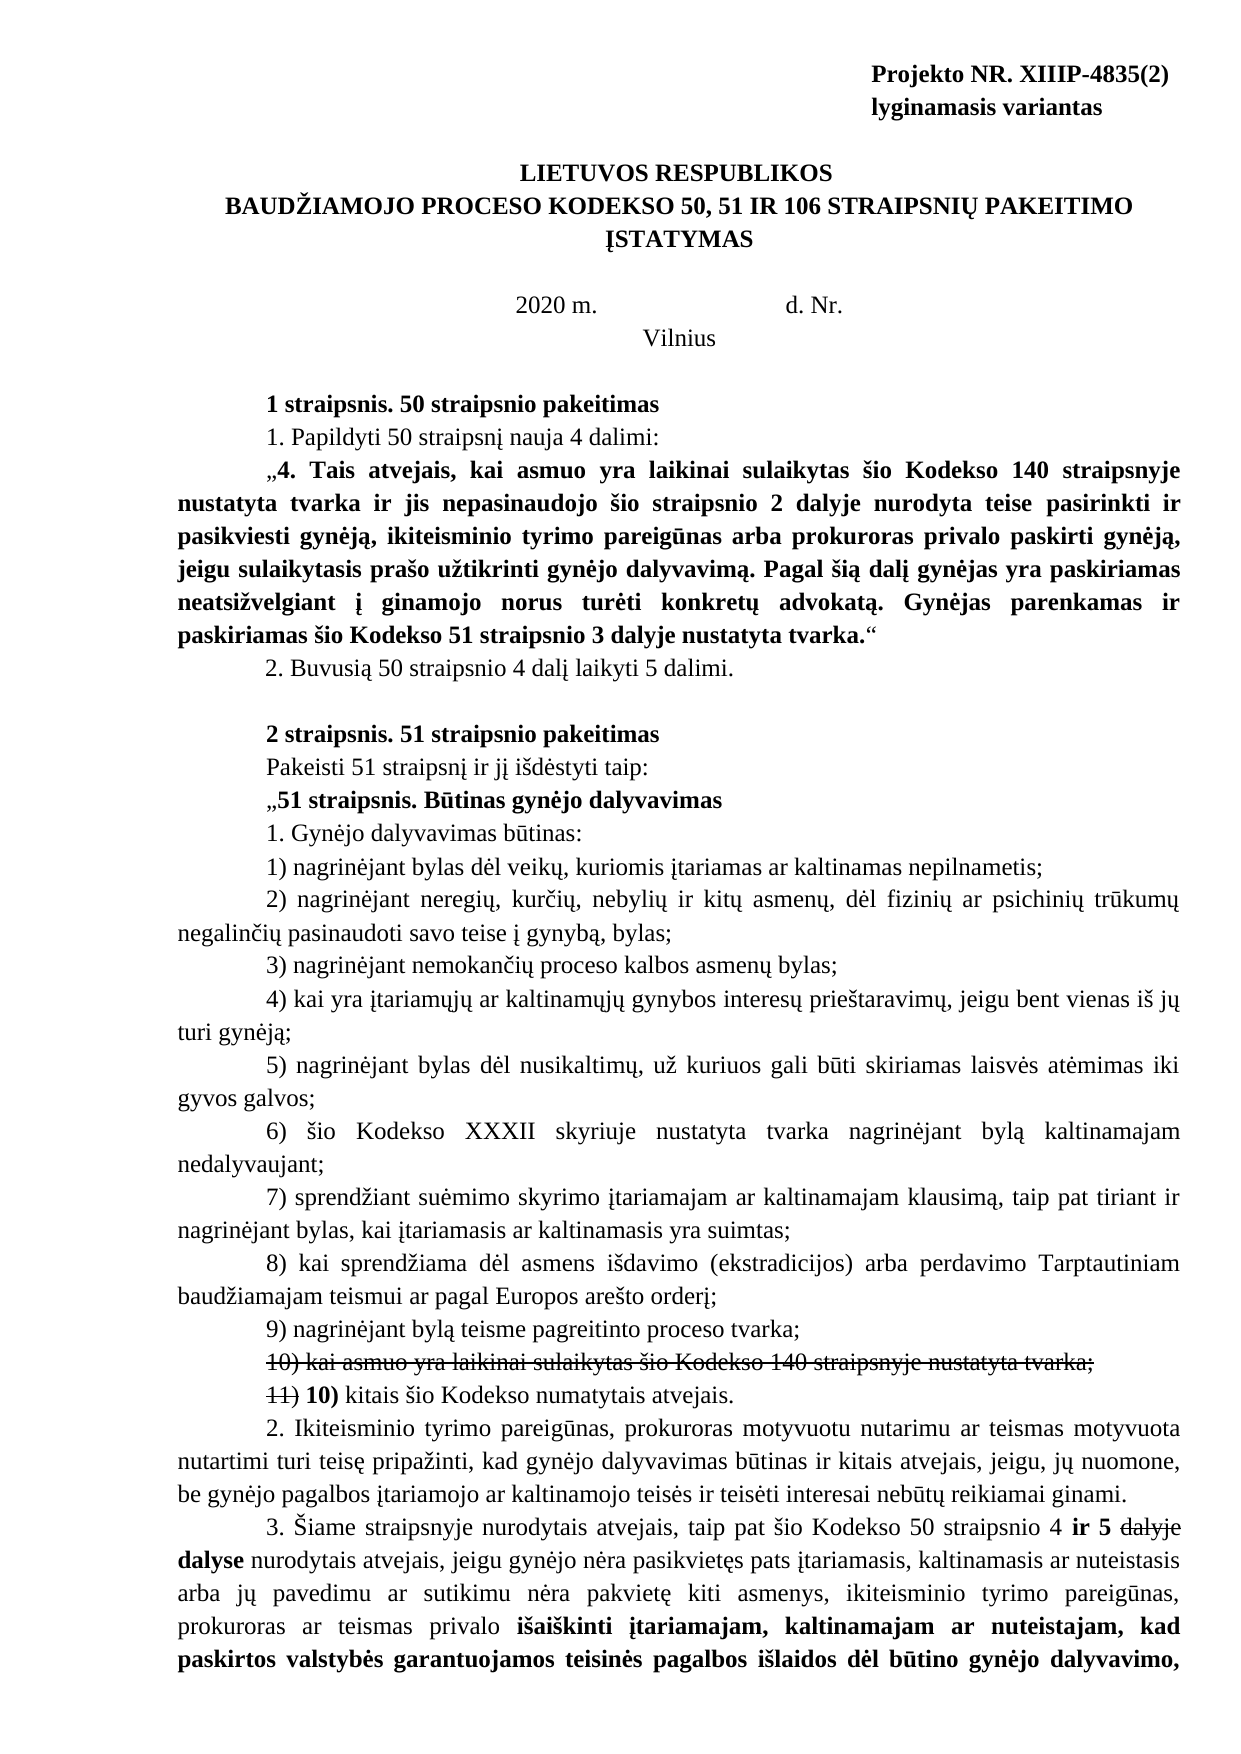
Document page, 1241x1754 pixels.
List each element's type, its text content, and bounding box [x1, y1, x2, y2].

text 6) šio Kodekso XXXII skyriuje nustatyta tvarka nagrinėjant bylą kaltinamajam nedalyvaujant; [177, 1116, 1181, 1177]
text 11) 10) kitais šio Kodekso numatytais atvejais. [177, 1380, 1181, 1409]
text 1 straipsnis. 50 straipsnio pakeitimas [177, 389, 1181, 418]
text 9) nagrinėjant bylą teisme pagreitinto proceso tvarka; [177, 1314, 1181, 1343]
text „4. Tais atvejais, kai asmuo yra laikinai sulaikytas šio Kodekso 140 straipsnyje nustatyta tvarka ir jis nepasinaudojo šio straipsnio 2 dalyje nurodyta teise pasirinkti ir pasikviesti gynėją, ikiteisminio tyrimo pareigūnas arba prokuroras privalo paskirti gynėją, jeigu sulaikytasis prašo užtikrinti gynėjo dalyvavimą. Pagal šią dalį gynėjas yra paskiriamas neatsižvelgiant į ginamojo norus turėti konkretų advokatą. Gynėjas parenkamas ir paskiriamas šio Kodekso 51 straipsnio 3 dalyje nustatyta tvarka.“ [177, 455, 1181, 649]
text 3) nagrinėjant nemokančių proceso kalbos asmenų bylas; [177, 951, 1181, 979]
text 2 straipsnis. 51 straipsnio pakeitimas [177, 719, 1181, 748]
text 2. Buvusią 50 straipsnio 4 dalį laikyti 5 dalimi. [177, 653, 1181, 682]
text 5) nagrinėjant bylas dėl nusikaltimų, už kuriuos gali būti skiriamas laisvės atėmimas iki gyvos galvos; [177, 1050, 1181, 1111]
text 3. Šiame straipsnyje nurodytais atvejais, taip pat šio Kodekso 50 straipsnio 4 ir 5 dalyje dalyse nurodytais atvejais, jeigu gynėjo nėra pasikvietęs pats įtariamasis, kaltinamasis ar nuteistasis arba jų pavedimu ar sutikimu nėra pakvietę kiti asmenys, ikiteisminio tyrimo pareigūnas, prokuroras ar teismas privalo išaiškinti įtariamajam, kaltinamajam ar nuteistajam, kad paskirtos valstybės garantuojamos teisinės pagalbos išlaidos dėl būtino gynėjo dalyvavimo, [177, 1512, 1181, 1673]
text 1. Papildyti 50 straipsnį nauja 4 dalimi: [177, 422, 1181, 451]
text 1) nagrinėjant bylas dėl veikų, kuriomis įtariamas ar kaltinamas nepilnametis; [177, 852, 1181, 880]
text 1. Gynėjo dalyvavimas būtinas: [177, 818, 1181, 847]
text Pakeisti 51 straipsnį ir jį išdėstyti taip: [177, 752, 1181, 781]
text Vilnius [177, 323, 1181, 352]
text įstatymas [177, 224, 1181, 253]
text 4) kai yra įtariamųjų ar kaltinamųjų gynybos interesų prieštaravimų, jeigu bent vienas iš jų turi gynėją; [177, 984, 1181, 1045]
text 10) kai asmuo yra laikinai sulaikytas šio Kodekso 140 straipsnyje nustatyta tvarka; [177, 1347, 1181, 1376]
text 8) kai sprendžiama dėl asmens išdavimo (ekstradicijos) arba perdavimo Tarptautiniam baudžiamajam teismui ar pagal Europos arešto orderį; [177, 1248, 1181, 1309]
text 2020 m. d. Nr. [177, 290, 1181, 319]
text „51 straipsnis. Būtinas gynėjo dalyvavimas [266, 786, 1181, 814]
text baudžiamojo proceso kodekso 50, 51 IR 106 STRAIPSNIų pakeitimo [177, 191, 1181, 220]
text lyginamasis variantas [871, 92, 1181, 121]
text Projekto NR. XIIIP-4835(2) [871, 59, 1181, 88]
text 2. Ikiteisminio tyrimo pareigūnas, prokuroras motyvuotu nutarimu ar teismas motyvuota nutartimi turi teisę pripažinti, kad gynėjo dalyvavimas būtinas ir kitais atvejais, jeigu, jų nuomone, be gynėjo pagalbos įtariamojo ar kaltinamojo teisės ir teisėti interesai nebūtų reikiamai ginami. [177, 1413, 1181, 1508]
text Lietuvos Respublikos [177, 158, 1181, 187]
text 7) sprendžiant suėmimo skyrimo įtariamajam ar kaltinamajam klausimą, taip pat tiriant ir nagrinėjant bylas, kai įtariamasis ar kaltinamasis yra suimtas; [177, 1182, 1181, 1243]
text 2) nagrinėjant neregių, kurčių, nebylių ir kitų asmenų, dėl fizinių ar psichinių trūkumų negalinčių pasinaudoti savo teise į gynybą, bylas; [177, 884, 1181, 946]
